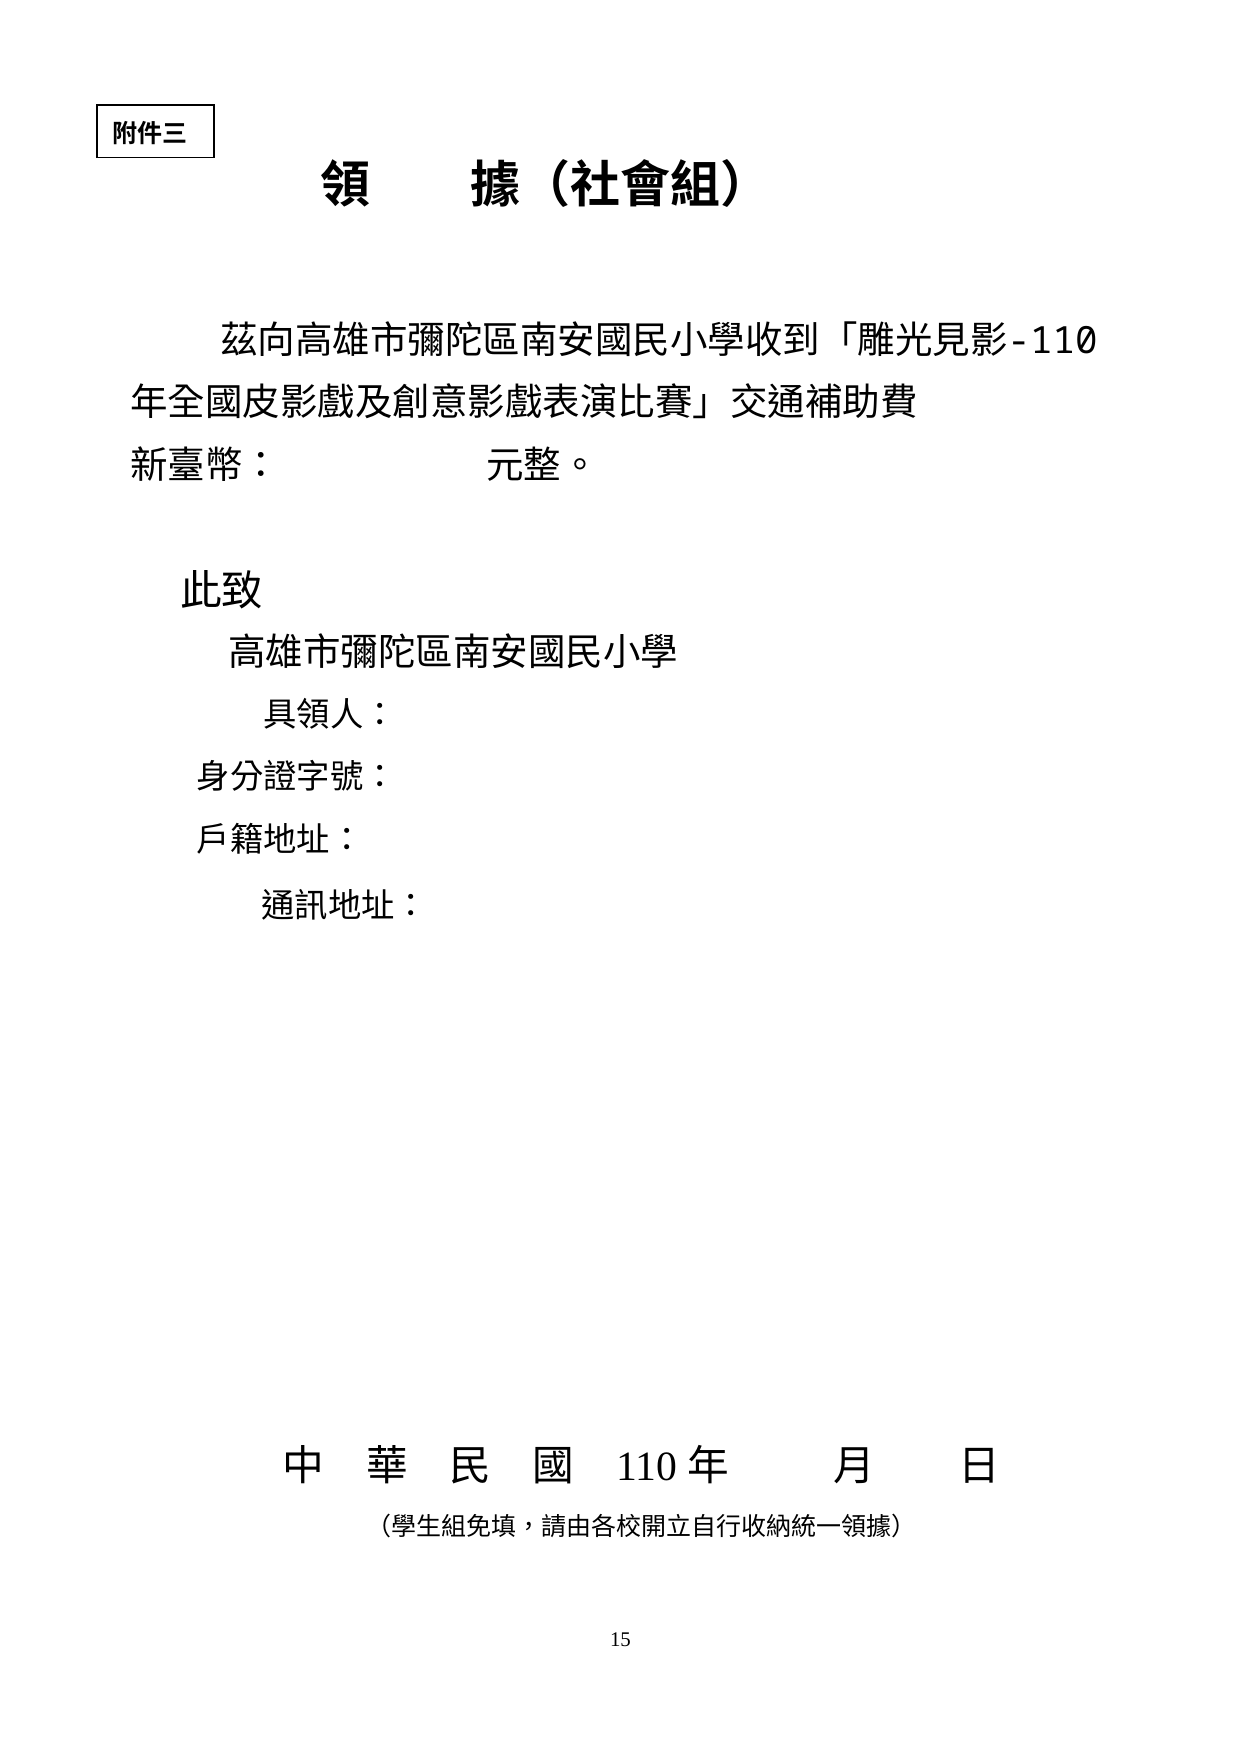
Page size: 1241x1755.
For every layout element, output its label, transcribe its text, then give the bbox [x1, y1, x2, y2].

text 此致 [180, 545, 1110, 608]
text （學生組免填，請由各校開立自行收納統一領據） [172, 1483, 1110, 1545]
text 新臺幣： 元整。 [130, 420, 1110, 483]
text 身分證字號： [130, 733, 1110, 795]
text 具領人： [130, 670, 1110, 733]
text 高雄市彌陀區南安國民小學 [180, 608, 1110, 670]
text 茲向高雄市彌陀區南安國民小學收到「雕光見影-110年全國皮影戲及創意影戲表演比賽」交通補助費 [130, 295, 1110, 420]
text 附件三 [112, 113, 198, 149]
text 領 據（社會組） [130, 108, 1110, 233]
text 戶籍地址： [130, 795, 1110, 858]
text 中 華 民 國 110 年 月 日 [130, 1420, 1110, 1483]
text 通訊地址： [261, 858, 1110, 920]
